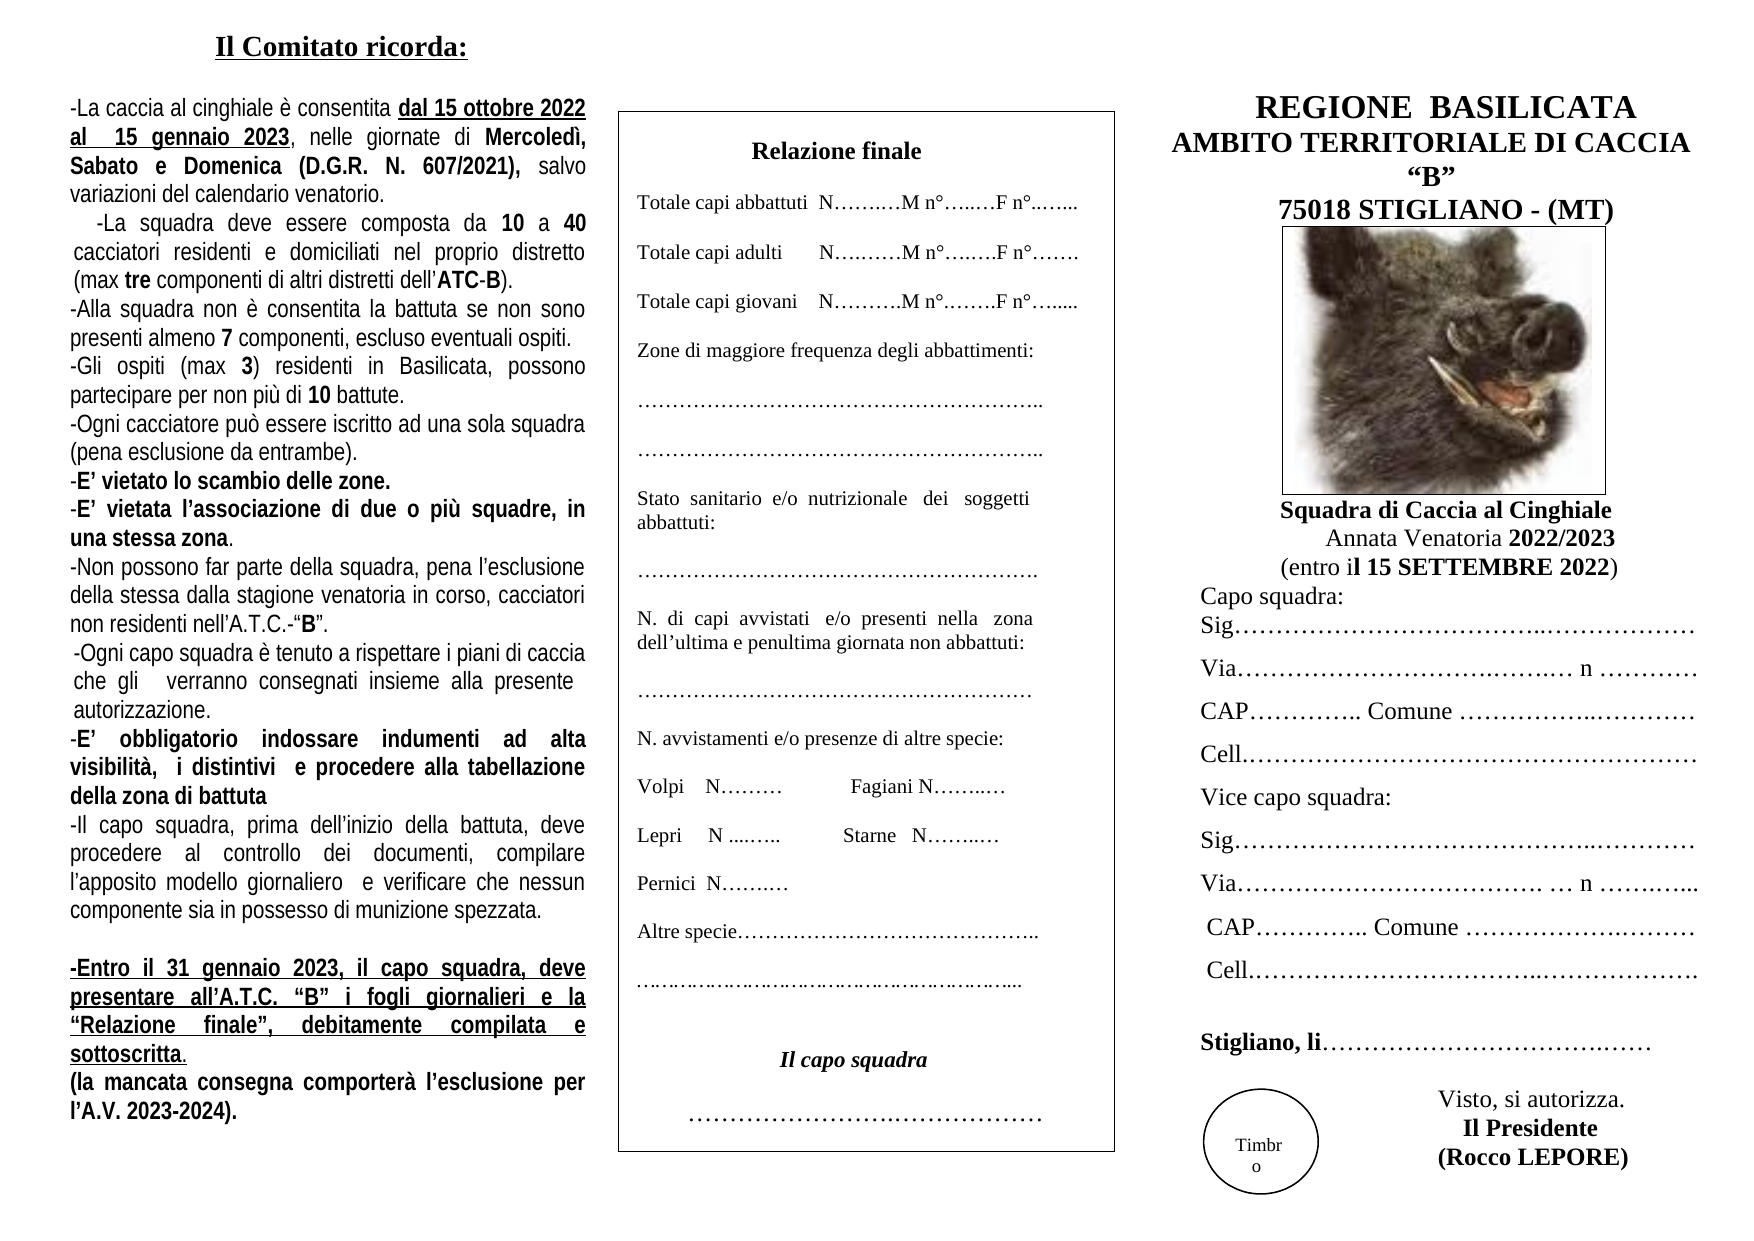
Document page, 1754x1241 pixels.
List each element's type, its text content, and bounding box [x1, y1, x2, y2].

table_cell Zone di maggiore frequenza degli abbattimenti: [630, 339, 1103, 362]
text -Ogni cacciatore può essere iscritto ad una sola squadra (pena esclusione da entrambe). [70, 408, 586, 466]
table_cell [630, 654, 1103, 678]
text [1181, 1142, 1211, 1170]
table_cell [630, 214, 1103, 240]
text autorizzazione. [73, 695, 586, 724]
text CAP………….. Comune ……………..………… [1181, 696, 1710, 725]
text (Rocco LEPORE) [1311, 1142, 1711, 1170]
table_cell Pernici N…….… [630, 871, 1103, 895]
text Capo squadra: [1181, 581, 1711, 610]
table_cell Totale capi giovani N……….M n°.…….F n°…..... [630, 289, 1103, 313]
table_cell [630, 412, 1103, 437]
text -Non possono far parte della squadra, pena l’esclusione della stessa dalla stagione venatoria in corso, cacciatori non residenti nell’A.T.C.-“B”. [70, 552, 586, 638]
subtitle Il Comitato ricorda: [70, 29, 602, 63]
text Annata Venatoria 2022/2023 [1181, 523, 1711, 552]
text Il Presidente [1311, 1113, 1711, 1142]
text AMBITO TERRITORIALE DI CACCIA “B” [1165, 125, 1710, 192]
text Squadra di Caccia al Cinghiale [1181, 495, 1711, 523]
text Vice capo squadra: [1181, 782, 1710, 811]
text Sig………………………………..……………… [1181, 610, 1710, 638]
text Via………………………………. … n …….…... [1181, 868, 1710, 897]
table_cell [630, 264, 1103, 289]
table_cell Volpi N……… … …Fagiani N……..… [630, 750, 1103, 823]
text “Relazione finale”, debitamente compilata e [70, 1008, 586, 1035]
table_cell [630, 582, 1103, 606]
text Cell.……………………………..………………. [1181, 955, 1710, 983]
table_cell [630, 534, 1103, 558]
text CAP………….. Comune ……………….……… [1181, 912, 1710, 940]
table_cell ……………………………………………………... [630, 968, 1103, 993]
table_cell N. avvistamenti e/o presenze di altre specie: [630, 702, 1103, 750]
text -Alla squadra non è consentita la battuta se non sono presenti almeno 7 componenti, escluso eventuali ospiti. [70, 294, 586, 351]
table_cell abbattuti: [630, 510, 1103, 534]
table_cell [630, 1017, 1103, 1046]
table_cell ………………………………………………….. [630, 388, 1103, 412]
table_cell Totale capi abbattuti N…….…M n°…..…F n°..…... [630, 190, 1103, 214]
text REGIONE BASILICATA [1181, 87, 1710, 125]
table_cell [630, 1073, 1103, 1098]
text [1181, 1113, 1211, 1142]
text -E’ vietata l’associazione di due o più squadre, in una stessa zona. [70, 494, 586, 552]
text 75018 STIGLIANO - (MT) [1181, 192, 1710, 226]
table_cell [630, 363, 1103, 388]
table_cell [630, 165, 1103, 190]
table_cell Lepri N ....….. Starne N……..… [630, 823, 1103, 871]
text -La squadra deve essere composta da 10 a 40 cacciatori residenti e domiciliati nel proprio distretto (max tre componenti di altri distretti dell’ATC-B). [55, 208, 586, 294]
table_cell dell’ultima e penultima giornata non abbattuti: [630, 630, 1103, 654]
table_cell Totale capi adulti N….……M n°….….F n°……. [630, 240, 1103, 264]
text -La caccia al cinghiale è consentita dal 15 ottobre 2022 al 15 gennaio 2023, nelle giornate di Mercoledì, Sabato e Domenica (D.G.R. N. 607/2021), salvo variazioni del calendario venatorio. [70, 93, 586, 208]
text -Gli ospiti (max 3) residenti in Basilicata, possono partecipare per non più di 10 battute. [70, 351, 586, 408]
table_header [1283, 227, 1294, 494]
text -E’ obbligatorio indossare indumenti ad alta visibilità, i distintivi e procedere alla tabellazione della zona di battuta [70, 724, 586, 809]
text -Ogni capo squadra è tenuto a rispettare i piani di caccia che gli verranno consegnati insieme alla presente [73, 638, 586, 695]
table_cell …………………………………………………. [630, 558, 1103, 582]
text Via………………………….…….… n ………… [1181, 653, 1710, 682]
table_cell Il capo squadra [630, 1046, 1103, 1073]
table_header …………………….……………… [619, 112, 1114, 1151]
table_cell [630, 895, 1103, 919]
table_cell Stato sanitario e/o nutrizionale dei soggetti [630, 461, 1103, 510]
table_cell [630, 313, 1103, 338]
text Stigliano, li…………………………….…… [1181, 1027, 1710, 1055]
table_cell [630, 993, 1103, 1017]
text sottoscritta. [70, 1036, 586, 1067]
text -E’ vietato lo scambio delle zone. [70, 466, 586, 494]
text presentare all’A.T.C. “B” i fogli giornalieri e la [70, 979, 586, 1006]
text (entro il 15 SETTEMBRE 2022) [1181, 552, 1711, 581]
text -Il capo squadra, prima dell’inizio della battuta, deve procedere al controllo dei documenti, compilare l’apposito modello giornaliero e verificare che nessun componente sia in possesso di munizione spezzata. [70, 809, 586, 924]
table_cell N. di capi avvistati e/o presenti nella zona [630, 606, 1103, 630]
text (la mancata consegna comporterà l’esclusione per l’A.V. 2023-2024). [70, 1067, 586, 1125]
text Sig……………………………………..………… [1181, 825, 1710, 854]
table_cell Altre specie…………………………………….. [630, 919, 1103, 967]
text Cell.……………………………………………… [1181, 739, 1710, 768]
table_header Relazione finale [630, 112, 1103, 165]
table_cell ………………………………………………….. [630, 437, 1103, 461]
table_cell ………………………………………………… [630, 678, 1103, 702]
text Visto, si autorizza. [1181, 1084, 1711, 1113]
text -Entro il 31 gennaio 2023, il capo squadra, deve [70, 953, 586, 978]
table_header [1593, 227, 1605, 494]
